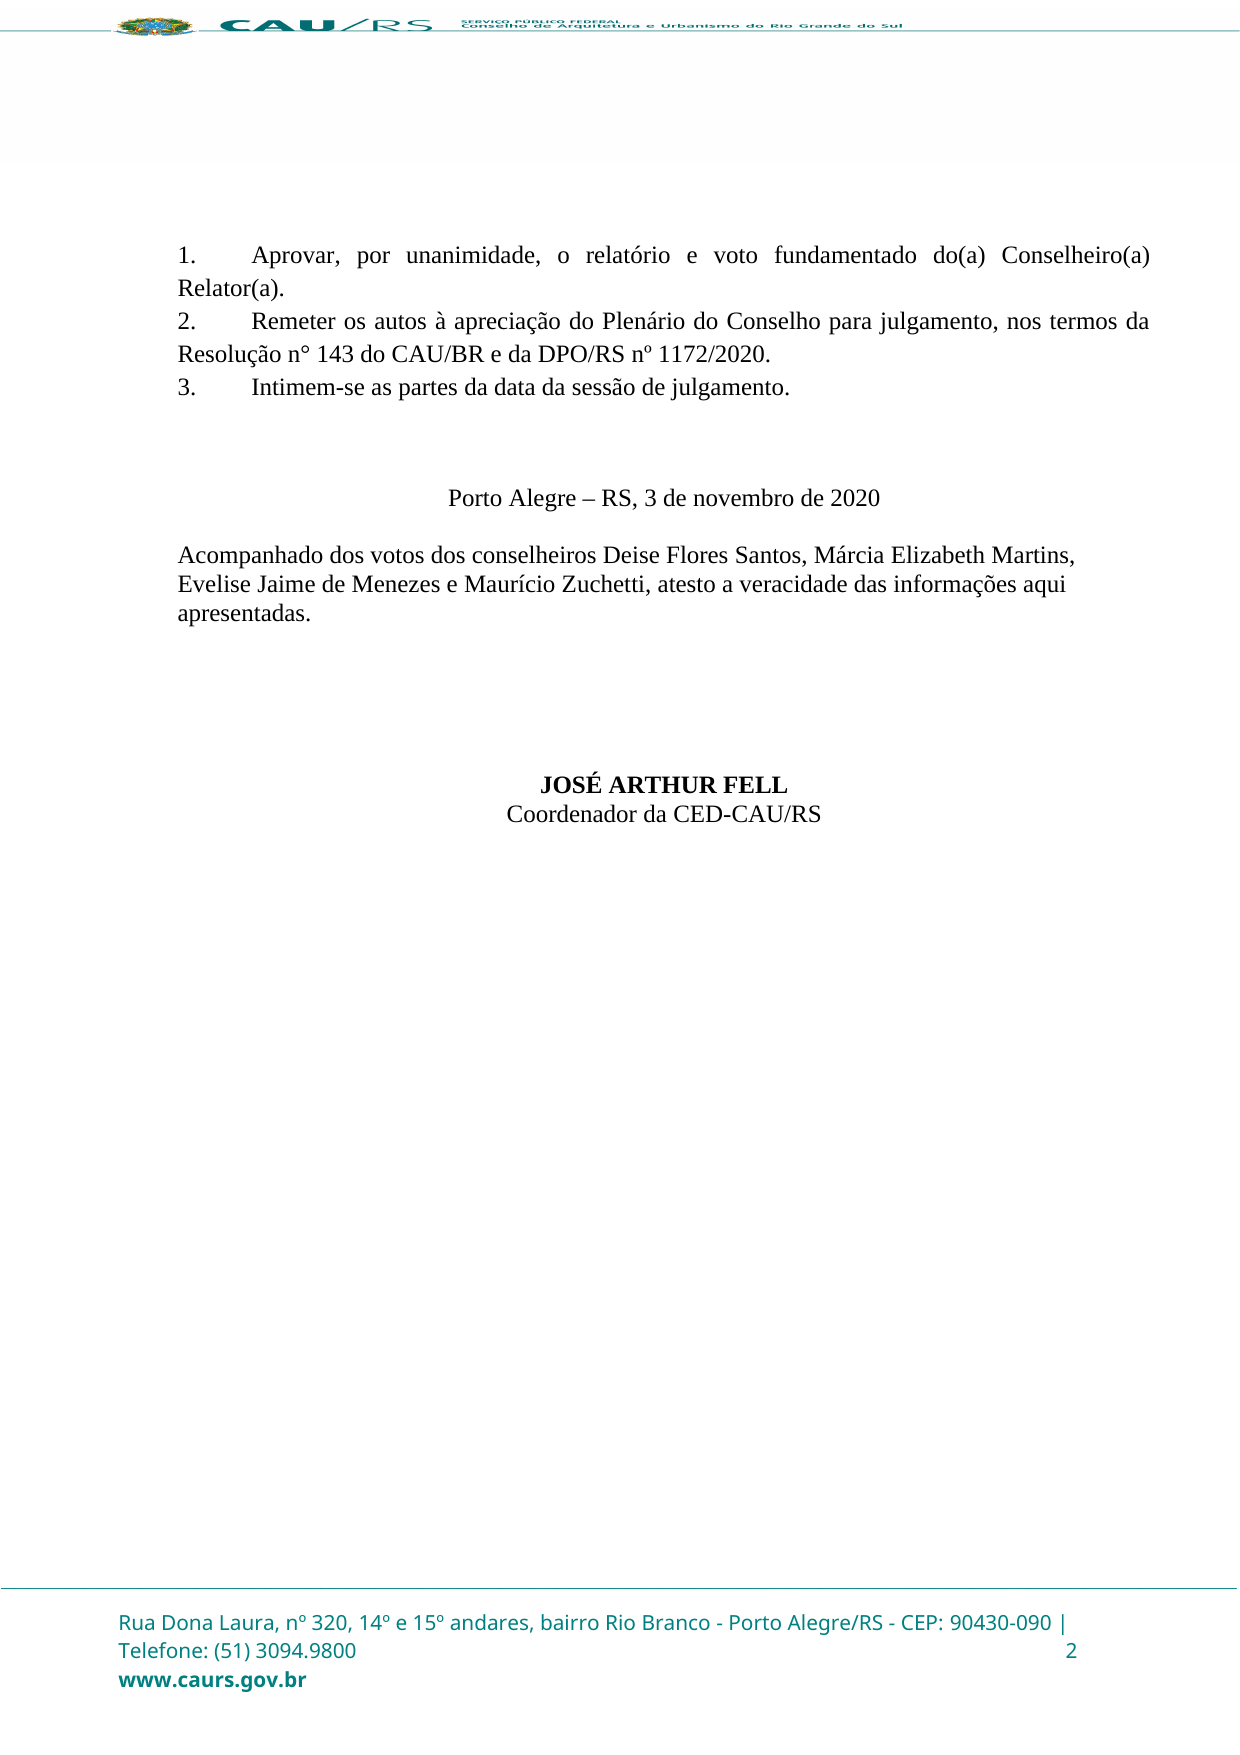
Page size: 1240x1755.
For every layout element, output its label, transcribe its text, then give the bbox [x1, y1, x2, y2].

text Acompanhado dos votos dos conselheiros Deise Flores Santos, Márcia Elizabeth Martins, Evelise Jaime de Menezes e Maurício Zuchetti, atesto a veracidade das informações aqui apresentadas. [177, 540, 1151, 626]
list Intimem-se as partes da data da sessão de julgamento. [177, 372, 1151, 401]
text Coordenador da CED-CAU/RS [177, 799, 1151, 828]
list Aprovar, por unanimidade, o relatório e voto fundamentado do(a) Conselheiro(a) Relator(a). [177, 240, 1151, 302]
text JOSÉ ARTHUR FELL [177, 770, 1151, 799]
text Porto Alegre – RS, 3 de novembro de 2020 [177, 483, 1151, 511]
list Remeter os autos à apreciação do Plenário do Conselho para julgamento, nos termos da Resolução n° 143 do CAU/BR e da DPO/RS nº 1172/2020. [177, 306, 1151, 368]
